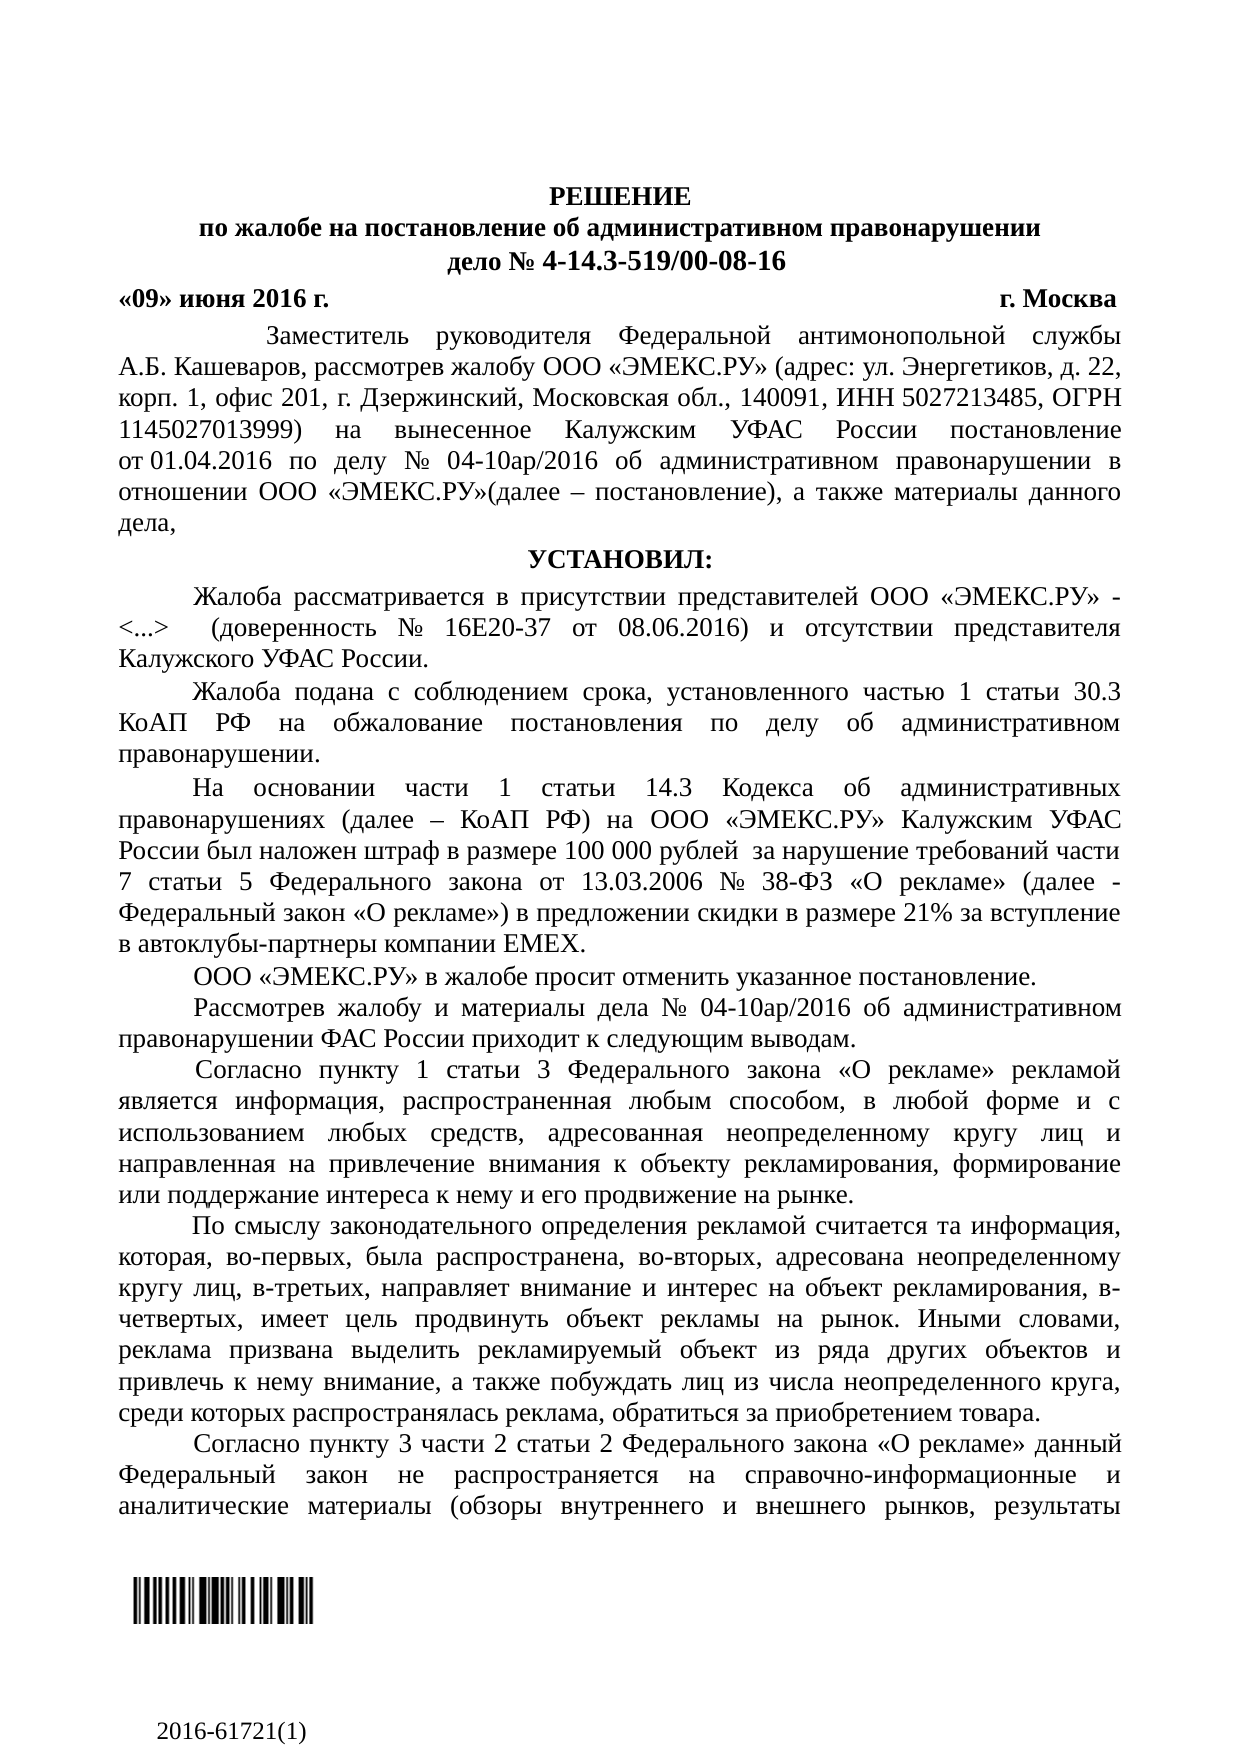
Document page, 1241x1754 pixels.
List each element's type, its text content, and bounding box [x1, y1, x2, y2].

text По смыслу законодательного определения рекламой считается та информация, которая, во-первых, была распространена, во-вторых, адресована неопределенному кругу лиц, в-третьих, направляет внимание и интерес на объект рекламирования, в-четвертых, имеет цель продвинуть объект рекламы на рынок. Иными словами, реклама призвана выделить рекламируемый объект из ряда других объектов и привлечь к нему внимание, а также побуждать лиц из числа неопределенного круга, среди которых распространялась реклама, обратиться за приобретением товара. [118, 1209, 1122, 1427]
text Рассмотрев жалобу и материалы дела № 04-10ар/2016 об административном правонарушении ФАС России приходит к следующим выводам. [118, 991, 1122, 1053]
text «09» июня 2016 г. г. Москва [118, 282, 1122, 313]
subtitle УСТАНОВИЛ: [118, 543, 1122, 574]
text ООО «ЭМЕКС.РУ» в жалобе просит отменить указанное постановление. [118, 960, 1122, 991]
text Заместитель руководителя Федеральной антимонопольной службы А.Б. Кашеваров, рассмотрев жалобу ООО «ЭМЕКС.РУ» (адрес: ул. Энергетиков, д. 22, корп. 1, офис 201, г. Дзержинский, Московская обл., 140091, ИНН 5027213485, ОГРН 1145027013999) на вынесенное Калужским УФАС России постановление от 01.04.2016 по делу № 04-10ар/2016 об административном правонарушении в отношении ООО «ЭМЕКС.РУ»(далее – постановление), а также материалы данного дела, [118, 319, 1122, 537]
text На основании части 1 статьи 14.3 Кодекса об административных правонарушениях (далее – КоАП РФ) на ООО «ЭМЕКС.РУ» Калужским УФАС России был наложен штраф в размере 100 000 рублей за нарушение требований части 7 статьи 5 Федерального закона от 13.03.2006 № 38-ФЗ «О рекламе» (далее - Федеральный закон «О рекламе») в предложении скидки в размере 21% за вступление в автоклубы-партнеры компании EMEX. [118, 772, 1122, 958]
text Жалоба рассматривается в присутствии представителей ООО «ЭМЕКС.РУ» - <...> (доверенность № 16Е20-37 от 08.06.2016) и отсутствии представителя Калужского УФАС России. [118, 580, 1122, 674]
picture [118, 1577, 331, 1624]
text дело № 4-14.3-519/00-08-16 [118, 243, 1122, 276]
text Согласно пункту 1 статьи 3 Федерального закона «О рекламе» рекламой является информация, распространенная любым способом, в любой форме и с использованием любых средств, адресованная неопределенному кругу лиц и направленная на привлечение внимания к объекту рекламирования, формирование или поддержание интереса к нему и его продвижение на рынке. [118, 1053, 1122, 1209]
text по жалобе на постановление об административном правонарушении [118, 212, 1122, 243]
text Согласно пункту 3 части 2 статьи 2 Федерального закона «О рекламе» данный Федеральный закон не распространяется на справочно-информационные и аналитические материалы (обзоры внутреннего и внешнего рынков, результаты [118, 1427, 1122, 1521]
text Жалоба подана с соблюдением срока, установленного частью 1 статьи 30.3 КоАП РФ на обжалование постановления по делу об административном правонарушении. [118, 675, 1122, 769]
text РЕШЕНИЕ [118, 180, 1122, 212]
